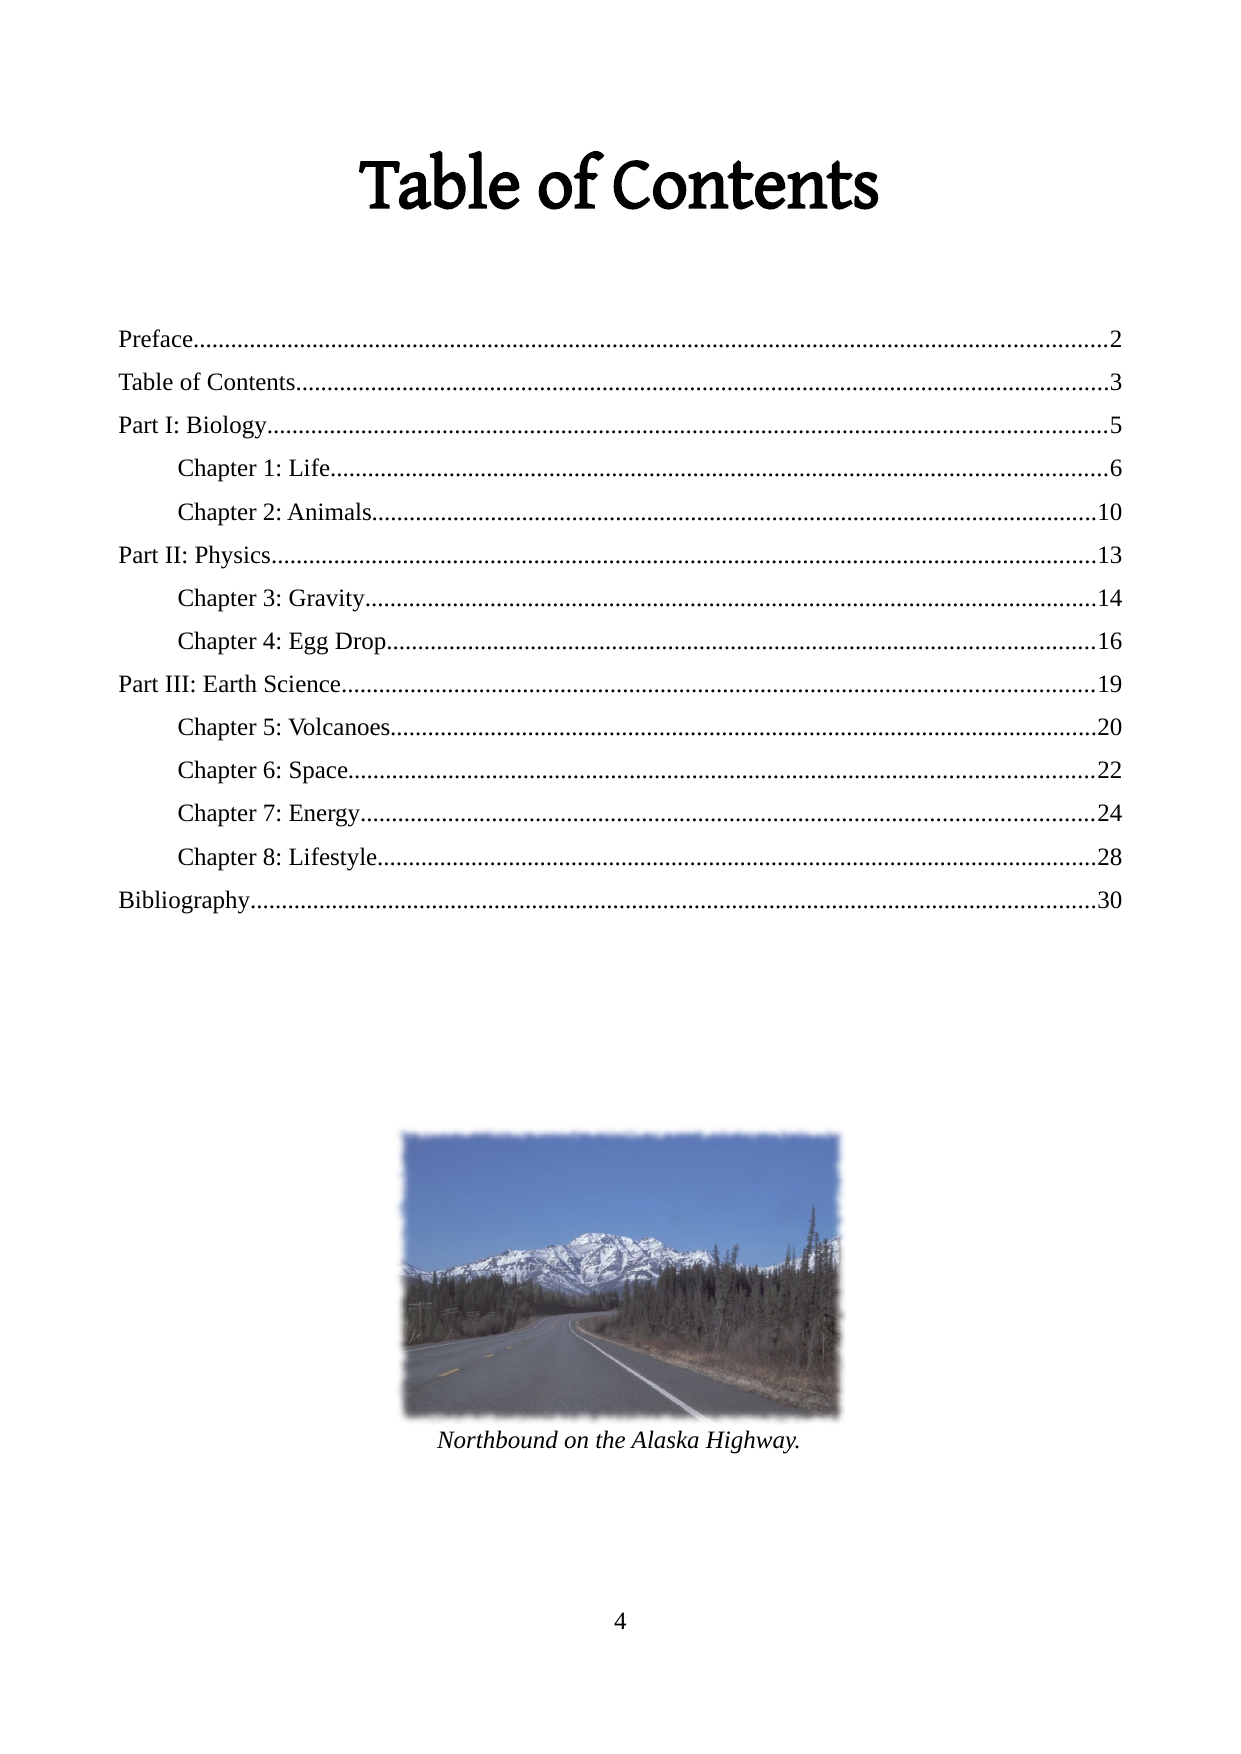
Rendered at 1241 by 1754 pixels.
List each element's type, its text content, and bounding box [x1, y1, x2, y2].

text Chapter 5: Volcanoes 20 [177, 712, 1122, 741]
text Chapter 3: Gravity 14 [177, 583, 1122, 612]
subtitle Table of Contents [118, 143, 1122, 227]
text Part I: Biology 5 [118, 410, 1122, 439]
text Chapter 8: Lifestyle 28 [177, 842, 1122, 870]
text Chapter 1: Life 6 [177, 453, 1122, 482]
text Chapter 7: Energy 24 [177, 798, 1122, 827]
text Bibliography 30 [118, 885, 1122, 913]
picture [393, 1124, 847, 1425]
text Northbound on the Alaska Highway. [118, 1425, 1122, 1454]
text Part II: Physics 13 [118, 540, 1122, 568]
text Preface 2 [118, 324, 1122, 353]
text Part III: Earth Science 19 [118, 669, 1122, 698]
text Chapter 4: Egg Drop 16 [177, 626, 1122, 655]
text Chapter 6: Space 22 [177, 755, 1122, 784]
text Chapter 2: Animals 10 [177, 497, 1122, 525]
text Table of Contents 3 [118, 367, 1122, 396]
